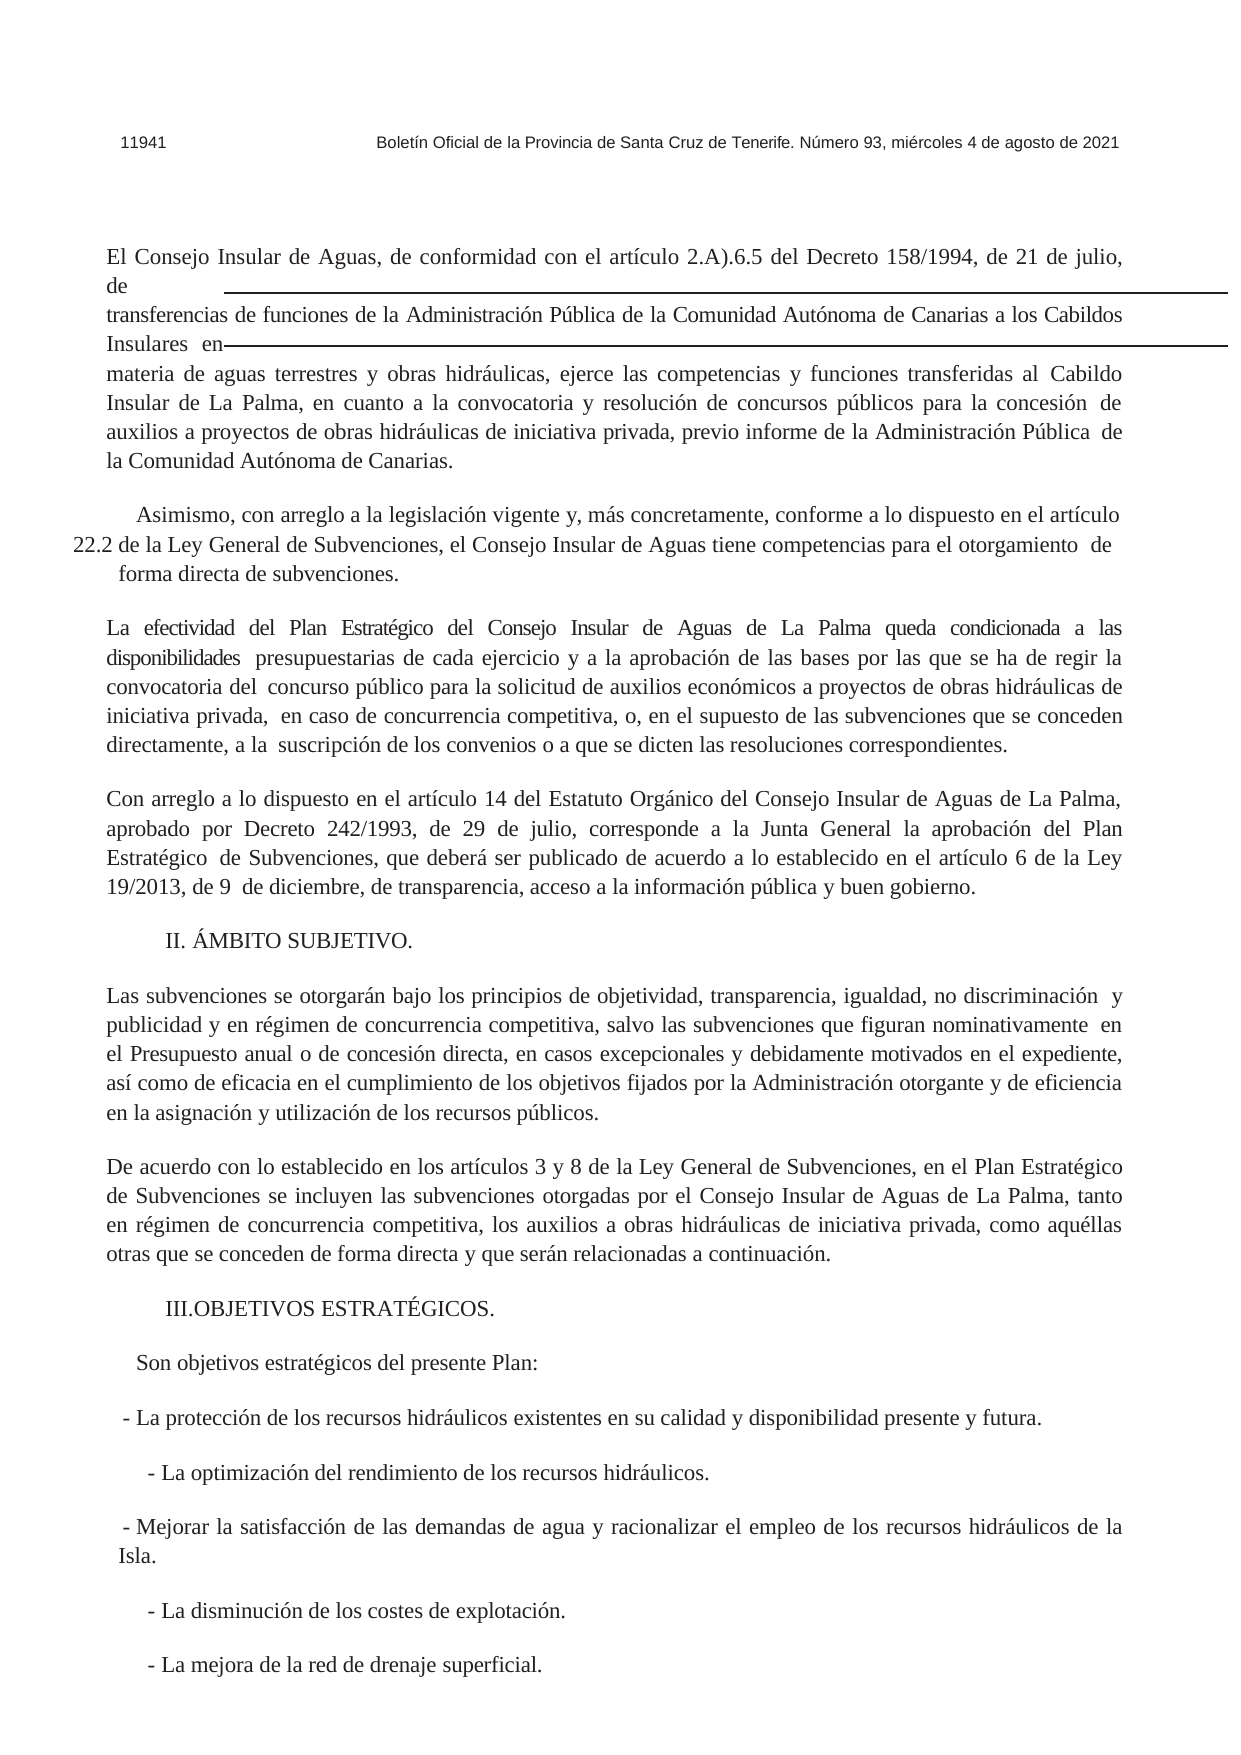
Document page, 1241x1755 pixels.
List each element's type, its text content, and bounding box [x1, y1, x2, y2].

list de la Ley General de Subvenciones, el Consejo Insular de Aguas tiene competencias para el otorgamiento de forma directa de subvenciones. [106, 531, 1123, 586]
text El Consejo Insular de Aguas, de conformidad con el artículo 2.A).6.5 del Decreto 158/1994, de 21 de julio, de transferencias de funciones de la Administración Pública de la Comunidad Autónoma de Canarias a los Cabildos Insulares en materia de aguas terrestres y obras hidráulicas, ejerce las competencias y funciones transferidas al Cabildo Insular de La Palma, en cuanto a la convocatoria y resolución de concursos públicos para la concesión de auxilios a proyectos de obras hidráulicas de iniciativa privada, previo informe de la Administración Pública de la Comunidad Autónoma de Canarias. [106, 243, 1123, 473]
text Las subvenciones se otorgarán bajo los principios de objetividad, transparencia, igualdad, no discriminación y publicidad y en régimen de concurrencia competitiva, salvo las subvenciones que figuran nominativamente en el Presupuesto anual o de concesión directa, en casos excepcionales y debidamente motivados en el expediente, así como de eficacia en el cumplimiento de los objetivos fijados por la Administración otorgante y de eficiencia en la asignación y utilización de los recursos públicos. [106, 982, 1123, 1125]
list La protección de los recursos hidráulicos existentes en su calidad y disponibilidad presente y futura. [106, 1404, 1134, 1430]
text La efectividad del Plan Estratégico del Consejo Insular de Aguas de La Palma queda condicionada a las disponibilidades presupuestarias de cada ejercicio y a la aprobación de las bases por las que se ha de regir la convocatoria del concurso público para la solicitud de auxilios económicos a proyectos de obras hidráulicas de iniciativa privada, en caso de concurrencia competitiva, o, en el supuesto de las subvenciones que se conceden directamente, a la suscripción de los convenios o a que se dicten las resoluciones correspondientes. [106, 614, 1123, 757]
text Son objetivos estratégicos del presente Plan: [136, 1349, 1134, 1376]
list Mejorar la satisfacción de las demandas de agua y racionalizar el empleo de los recursos hidráulicos de la Isla. [106, 1513, 1123, 1569]
text De acuerdo con lo establecido en los artículos 3 y 8 de la Ley General de Subvenciones, en el Plan Estratégico de Subvenciones se incluyen las subvenciones otorgadas por el Consejo Insular de Aguas de La Palma, tanto en régimen de concurrencia competitiva, los auxilios a obras hidráulicas de iniciativa privada, como aquéllas otras que se conceden de forma directa y que serán relacionadas a continuación. [106, 1153, 1123, 1267]
list La mejora de la red de drenaje superficial. [149, 1651, 1134, 1678]
list La disminución de los costes de explotación. [149, 1597, 1134, 1623]
list La optimización del rendimiento de los recursos hidráulicos. [149, 1459, 1134, 1485]
list ÁMBITO SUBJETIVO. [147, 927, 1134, 954]
text Con arreglo a lo dispuesto en el artículo 14 del Estatuto Orgánico del Consejo Insular de Aguas de La Palma, aprobado por Decreto 242/1993, de 29 de julio, corresponde a la Junta General la aprobación del Plan Estratégico de Subvenciones, que deberá ser publicado de acuerdo a lo establecido en el artículo 6 de la Ley 19/2013, de 9 de diciembre, de transparencia, acceso a la información pública y buen gobierno. [106, 786, 1123, 899]
list OBJETIVOS ESTRATÉGICOS. [165, 1295, 1134, 1321]
text Asimismo, con arreglo a la legislación vigente y, más concretamente, conforme a lo dispuesto en el artículo [136, 501, 1134, 528]
